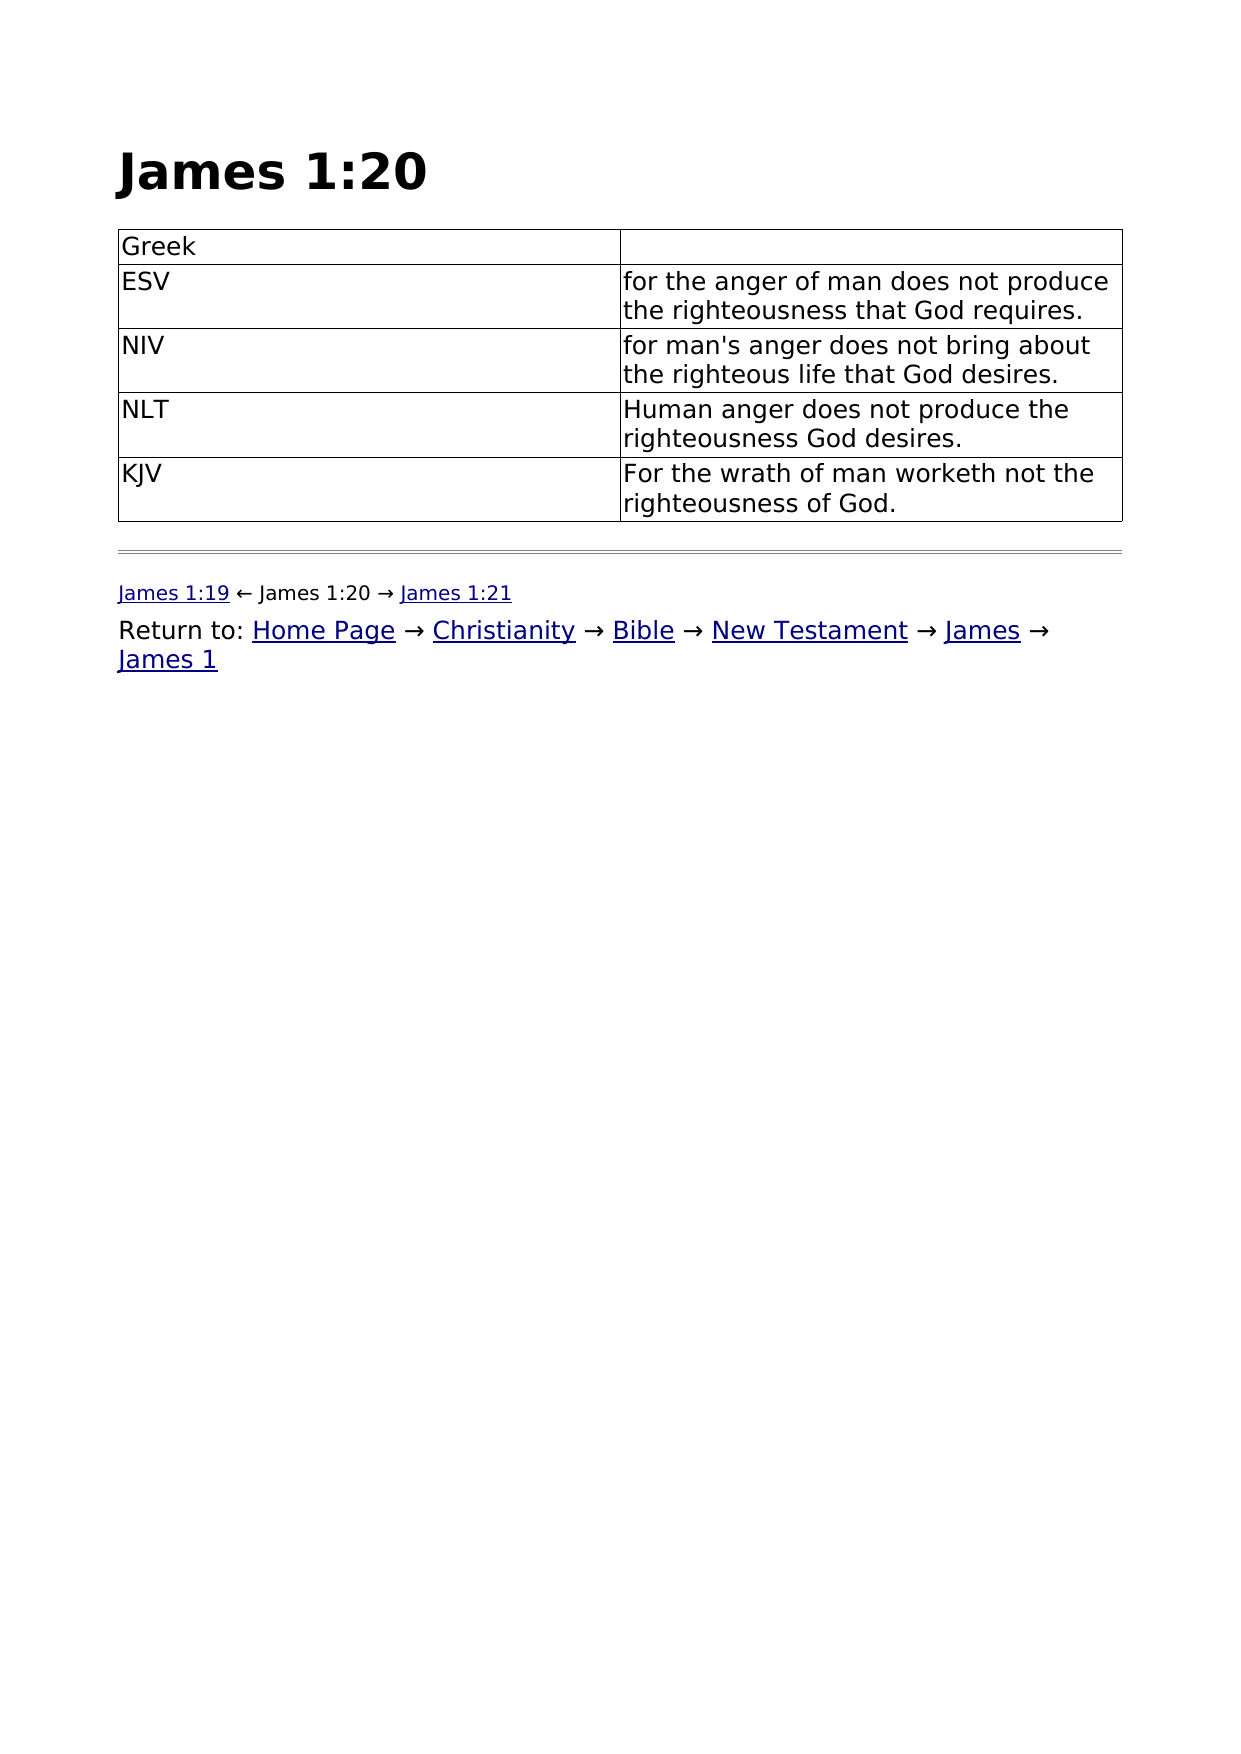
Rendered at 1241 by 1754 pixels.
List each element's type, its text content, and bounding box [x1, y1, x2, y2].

table_header Greek [119, 230, 620, 264]
table_header [621, 230, 1122, 264]
table_cell NIV [119, 329, 620, 392]
text James 1:19 ← James 1:20 → James 1:21 [118, 582, 1122, 616]
table_cell For the wrath of man worketh not the righteousness of God. [621, 458, 1122, 521]
table_cell ESV [119, 265, 620, 328]
subtitle James 1:20 [118, 143, 1122, 201]
table_cell for man's anger does not bring about the righteous life that God desires. [621, 329, 1122, 392]
table_cell Human anger does not produce the righteousness God desires. [621, 393, 1122, 457]
table_cell KJV [119, 458, 620, 521]
table_cell NLT [119, 393, 620, 457]
table_cell for the anger of man does not produce the righteousness that God requires. [621, 265, 1122, 328]
text Return to: Home Page → Christianity → Bible → New Testament → James → James 1 [118, 616, 1122, 674]
